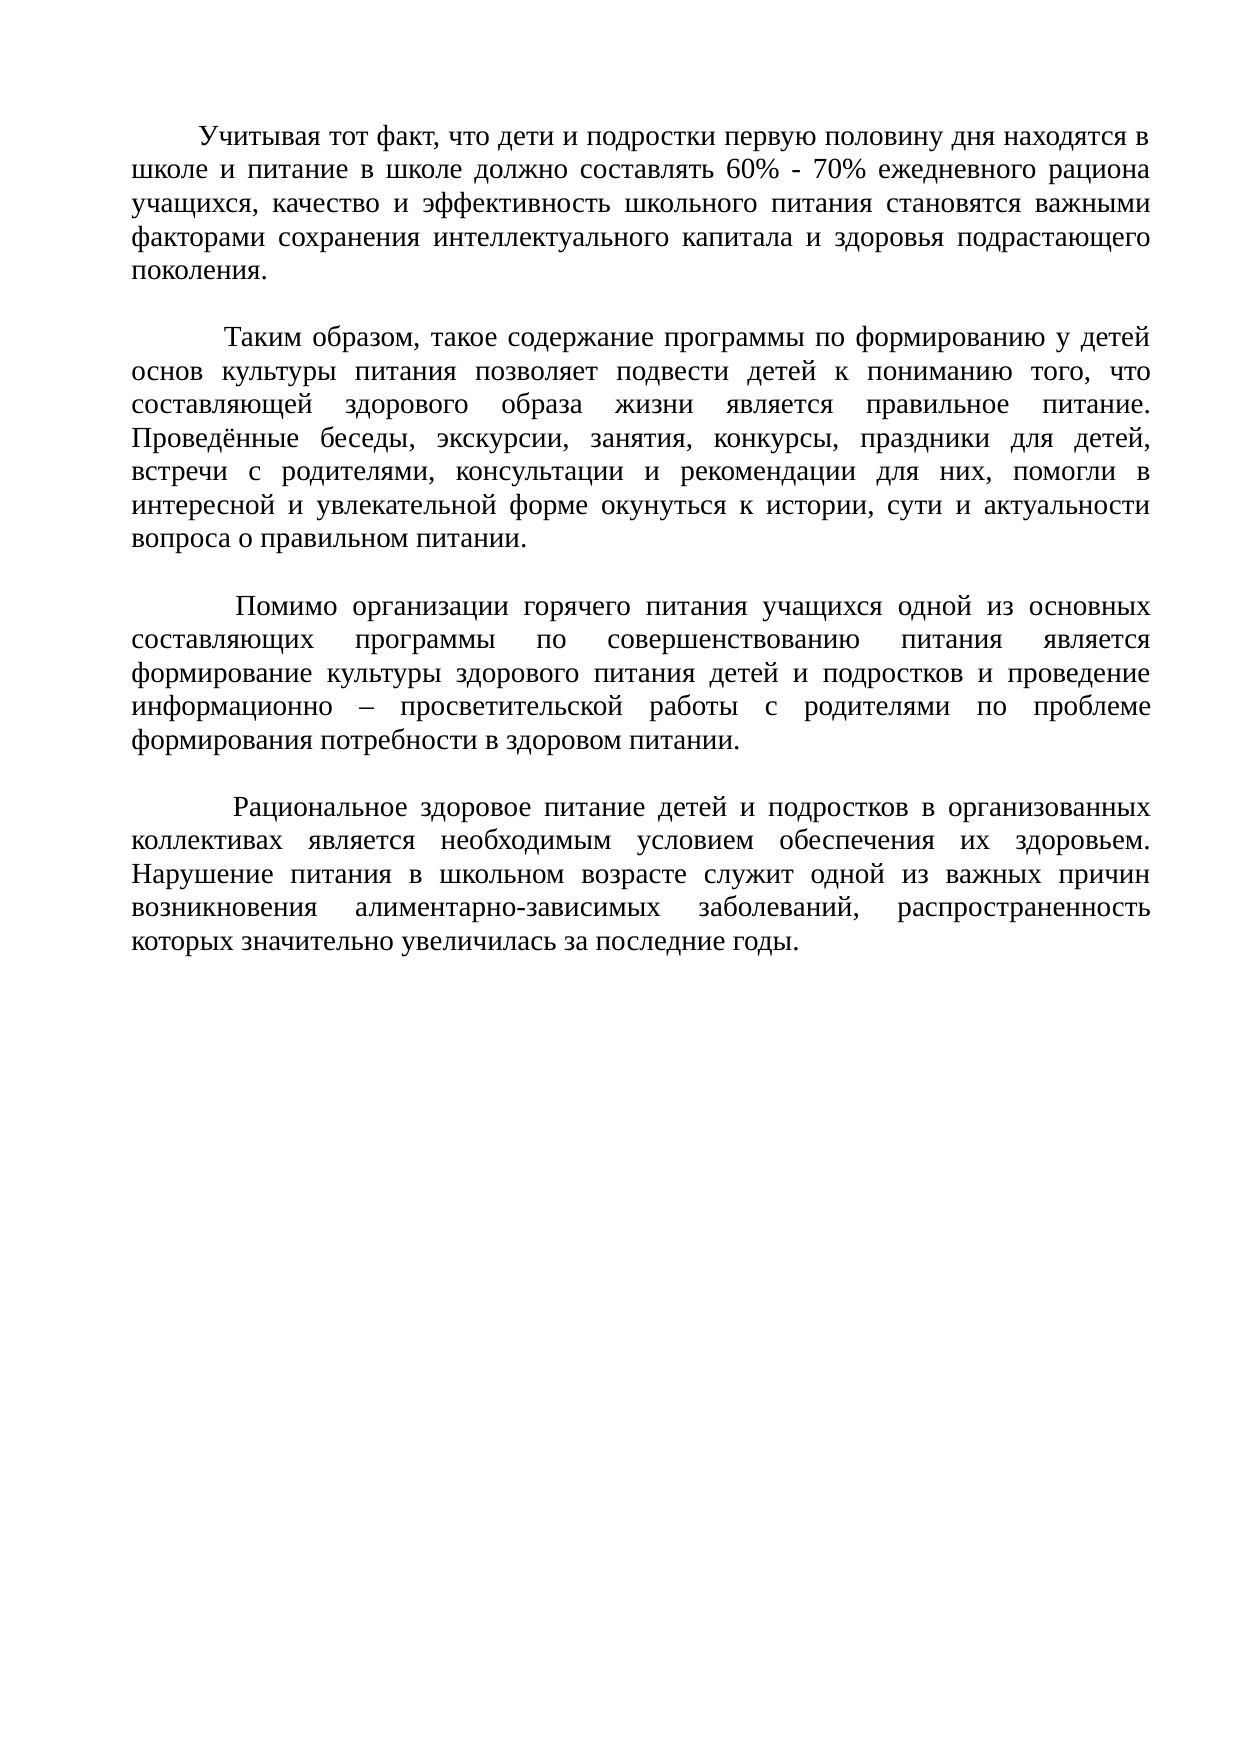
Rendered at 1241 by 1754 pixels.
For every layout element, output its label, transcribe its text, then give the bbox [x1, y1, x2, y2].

text Помимо организации горячего питания учащихся одной из основных составляющих программы по совершенствованию питания является формирование культуры здорового питания детей и подростков и проведение информационно – просветительской работы с родителями по проблеме формирования потребности в здоровом питании. [131, 588, 1152, 755]
text Рациональное здоровое питание детей и подростков в организованных коллективах является необходимым условием обеспечения их здоровьем. Нарушение питания в школьном возрасте служит одной из важных причин возникновения алиментарно-зависимых заболеваний, распространенность которых значительно увеличилась за последние годы. [131, 789, 1152, 957]
text Учитывая тот факт, что дети и подростки первую половину дня находятся в школе и питание в школе должно составлять 60% - 70% ежедневного рациона учащихся, качество и эффективность школьного питания становятся важными факторами сохранения интеллектуального капитала и здоровья подрастающего поколения. [131, 118, 1152, 286]
text Таким образом, такое содержание программы по формированию у детей основ культуры питания позволяет подвести детей к пониманию того, что составляющей здорового образа жизни является правильное питание. Проведённые беседы, экскурсии, занятия, конкурсы, праздники для детей, встречи с родителями, консультации и рекомендации для них, помогли в интересной и увлекательной форме окунуться к истории, сути и актуальности вопроса о правильном питании. [131, 319, 1152, 554]
